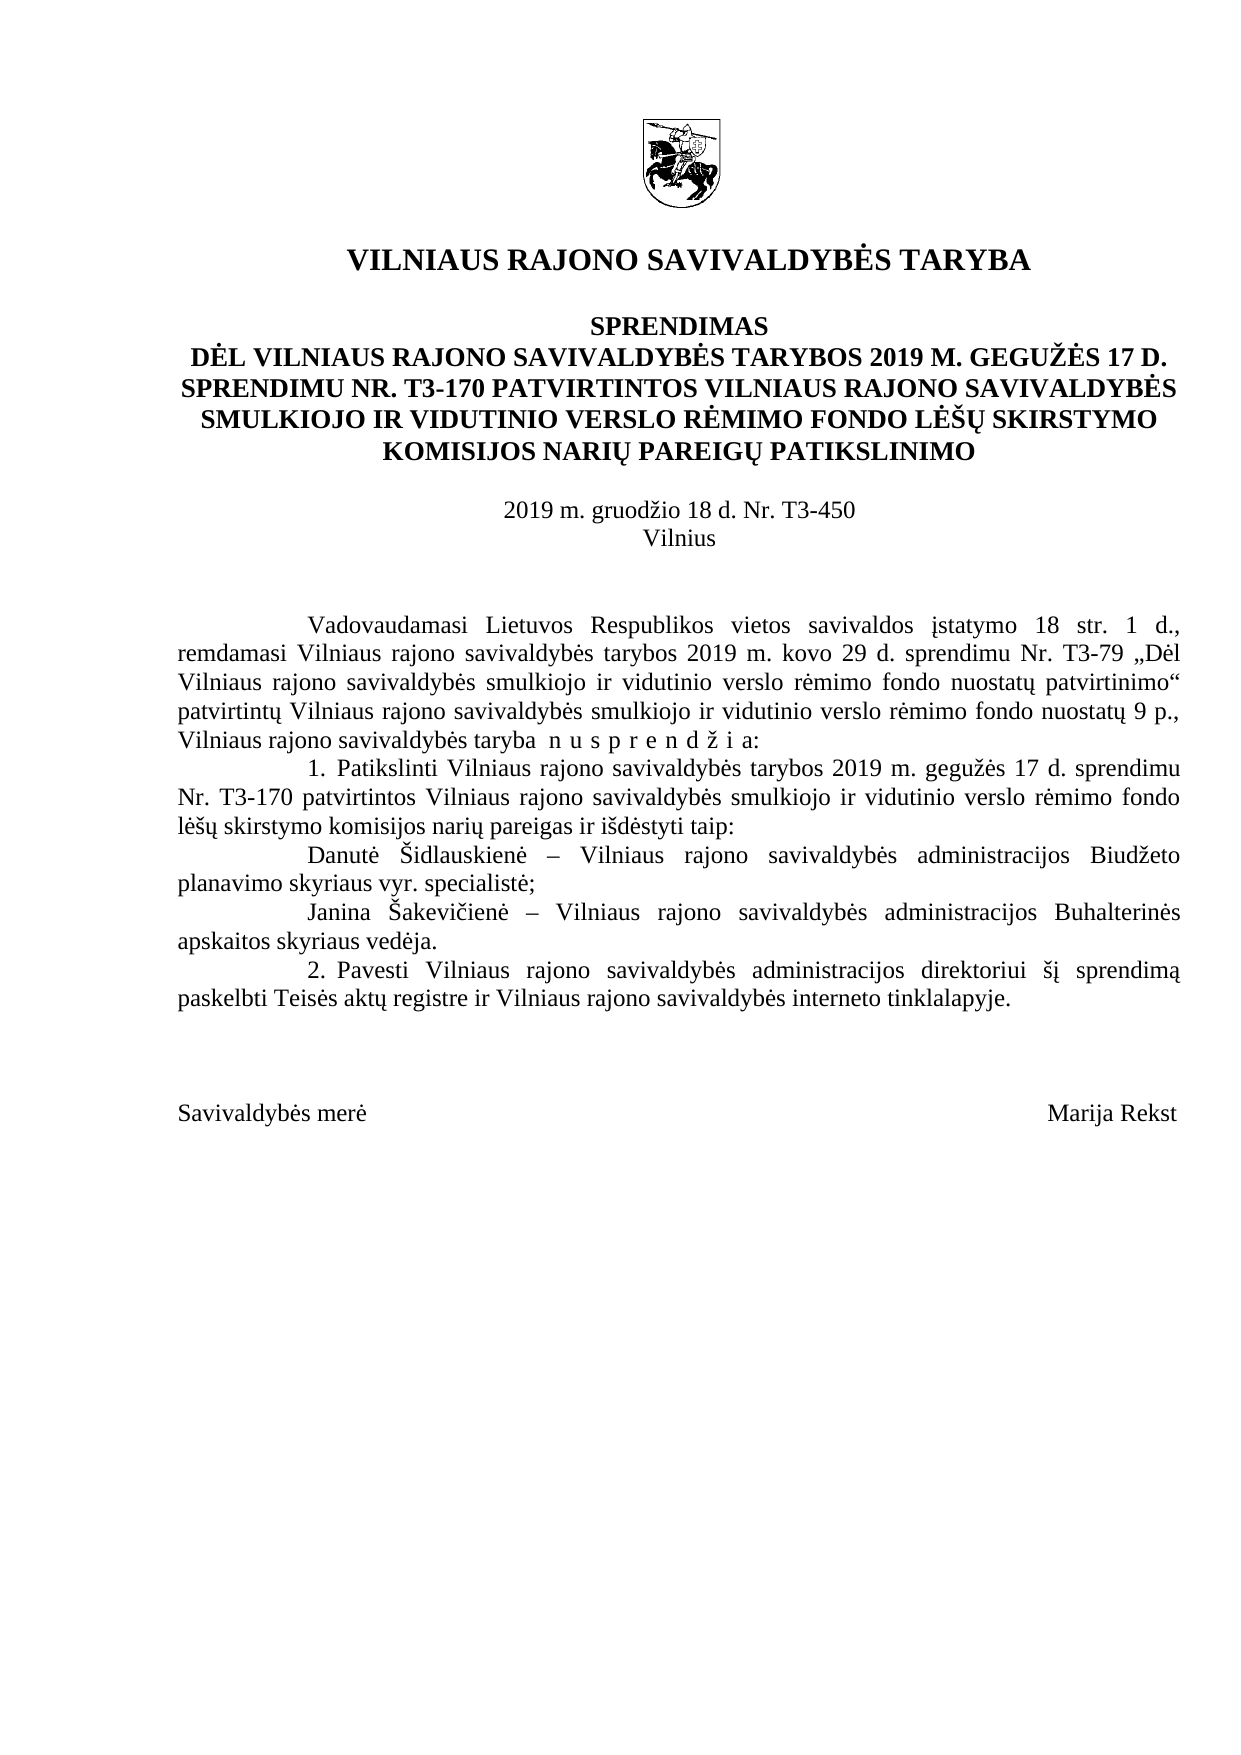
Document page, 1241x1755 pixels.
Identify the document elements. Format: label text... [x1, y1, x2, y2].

text Vilnius [177, 523, 1181, 552]
text Savivaldybės merė Marija Rekst [177, 1098, 1181, 1127]
text Vadovaudamasi Lietuvos Respublikos vietos savivaldos įstatymo 18 str. 1 d., remdamasi Vilniaus rajono savivaldybės tarybos 2019 m. kovo 29 d. sprendimu Nr. T3-79 „Dėl Vilniaus rajono savivaldybės smulkiojo ir vidutinio verslo rėmimo fondo nuostatų patvirtinimo“ patvirtintų Vilniaus rajono savivaldybės smulkiojo ir vidutinio verslo rėmimo fondo nuostatų 9 p., Vilniaus rajono savivaldybės taryba nusprendžia: [177, 610, 1181, 753]
text VILNIAUS RAJONO SAVIVALDYBĖS TARYBA [192, 241, 1186, 277]
text SPRENDIMAS [177, 310, 1181, 341]
text Janina Šakevičienė – Vilniaus rajono savivaldybės administracijos Buhalterinės apskaitos skyriaus vedėja. [177, 897, 1181, 955]
text 2. Pavesti Vilniaus rajono savivaldybės administracijos direktoriui šį sprendimą paskelbti Teisės aktų registre ir Vilniaus rajono savivaldybės interneto tinklalapyje. [177, 955, 1181, 1012]
text 2019 m. gruodžio 18 d. Nr. T3-450 [177, 495, 1181, 523]
text 1. Patikslinti Vilniaus rajono savivaldybės tarybos 2019 m. gegužės 17 d. sprendimu Nr. T3-170 patvirtintos Vilniaus rajono savivaldybės smulkiojo ir vidutinio verslo rėmimo fondo lėšų skirstymo komisijos narių pareigas ir išdėstyti taip: [177, 753, 1181, 840]
text Danutė Šidlauskienė – Vilniaus rajono savivaldybės administracijos Biudžeto planavimo skyriaus vyr. specialistė; [177, 840, 1181, 897]
text DĖL VILNIAUS RAJONO SAVIVALDYBĖS TARYBOS 2019 M. GEGUŽĖS 17 D. SPRENDIMU NR. T3-170 PATVIRTINTOS VILNIAUS RAJONO SAVIVALDYBĖS SMULKIOJO IR VIDUTINIO VERSLO RĖMIMO FONDO LĖŠŲ SKIRSTYMO KOMISIJOS NARIŲ PAREIGŲ PATIKSLINIMO [177, 341, 1181, 466]
